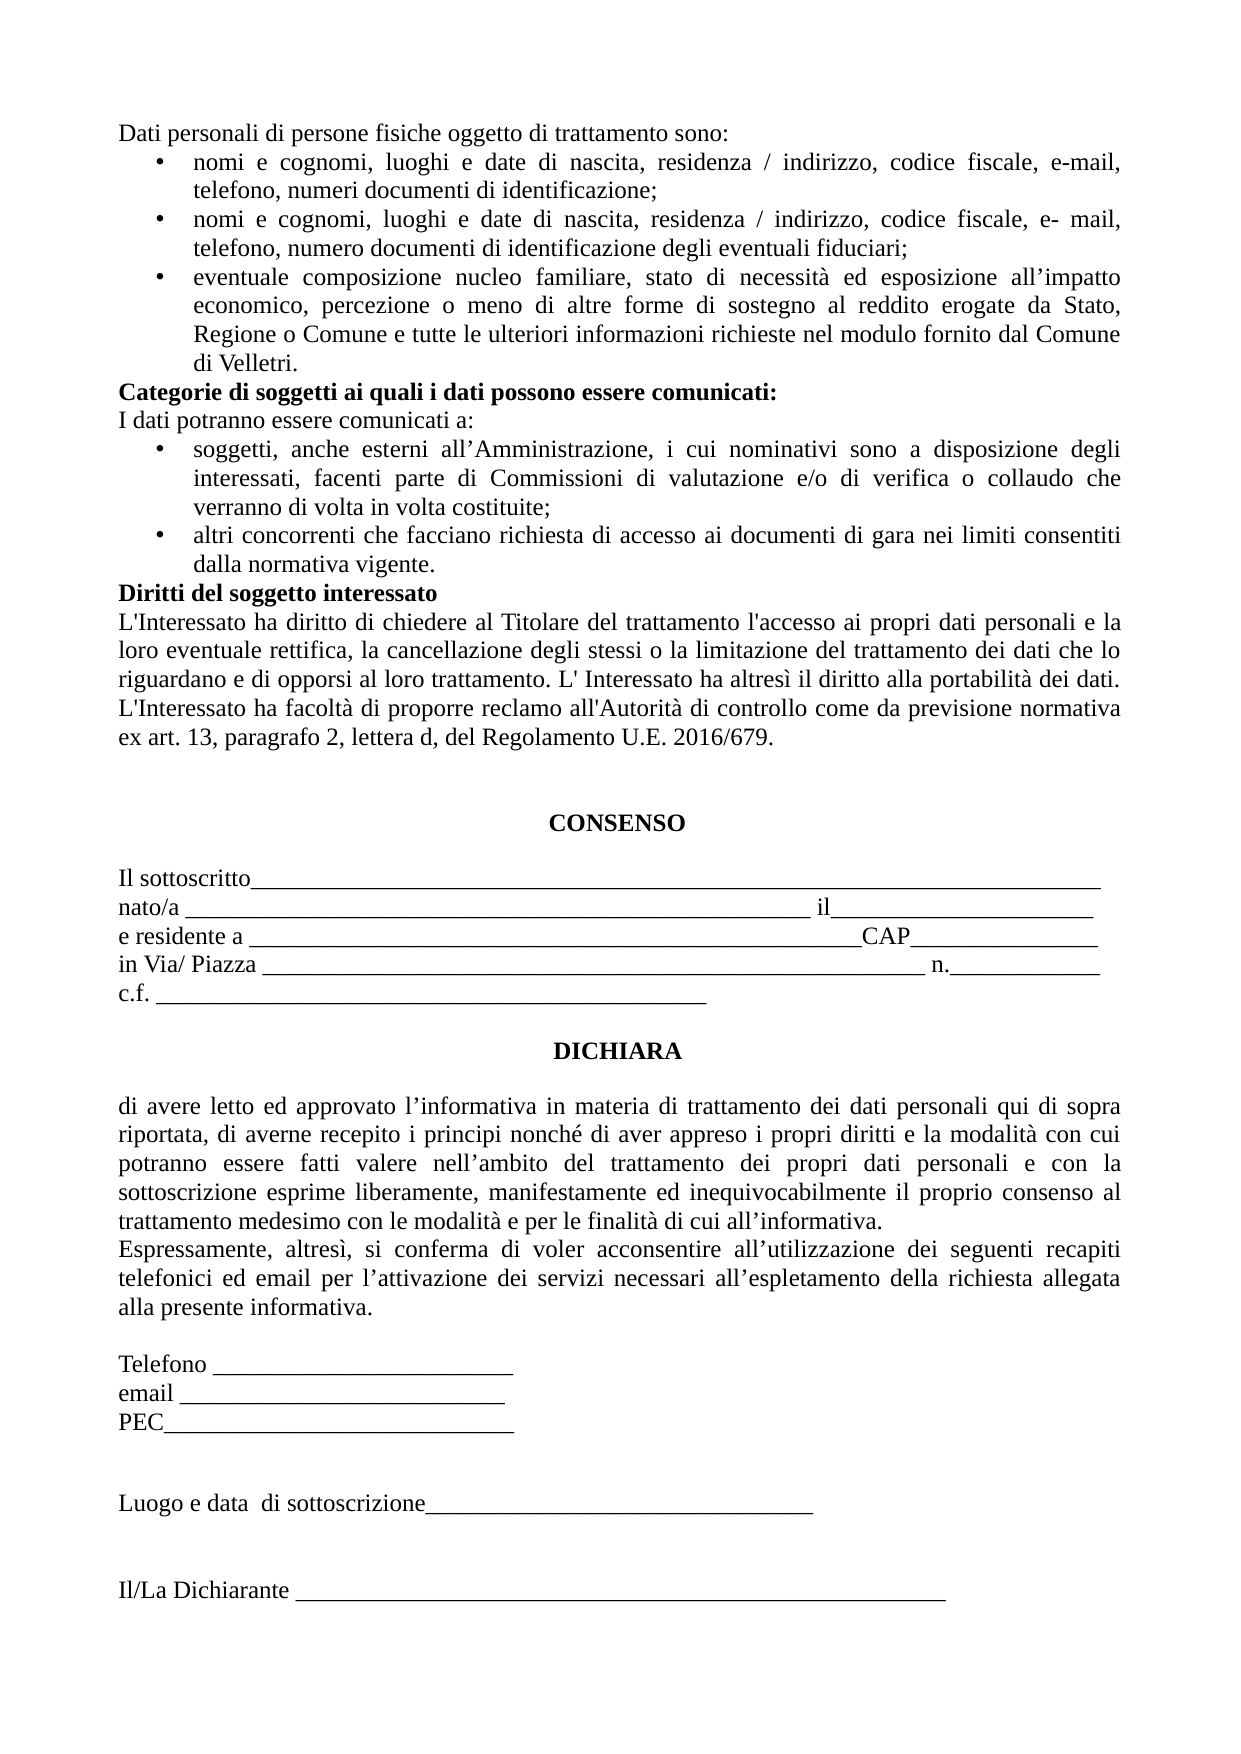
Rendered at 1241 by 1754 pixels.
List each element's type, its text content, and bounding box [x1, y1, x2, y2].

text DICHIARA [118, 1036, 1122, 1064]
text email __________________________ [118, 1378, 1122, 1407]
text Il sottoscritto____________________________________________________________________ nato/a __________________________________________________ il_____________________ [118, 863, 1122, 921]
text Dati personali di persone fisiche oggetto di trattamento sono: [118, 118, 1122, 147]
list soggetti, anche esterni all’Amministrazione, i cui nominativi sono a disposizione degli interessati, facenti parte di Commissioni di valutazione e/o di verifica o collaudo che verranno di volta in volta costituite; [156, 434, 1122, 521]
text Diritti del soggetto interessato [118, 578, 1122, 607]
text Categorie di soggetti ai quali i dati possono essere comunicati: [118, 377, 1122, 406]
list nomi e cognomi, luoghi e date di nascita, residenza / indirizzo, codice fiscale, e-mail, telefono, numeri documenti di identificazione; [156, 147, 1122, 204]
text di avere letto ed approvato l’informativa in materia di trattamento dei dati personali qui di sopra riportata, di averne recepito i principi nonché di aver appreso i propri diritti e la modalità con cui potranno essere fatti valere nell’ambito del trattamento dei propri dati personali e con la sottoscrizione esprime liberamente, manifestamente ed inequivocabilmente il proprio consenso al trattamento medesimo con le modalità e per le finalità di cui all’informativa. [118, 1091, 1122, 1234]
text c.f. ____________________________________________ [118, 978, 1122, 1007]
list eventuale composizione nucleo familiare, stato di necessità ed esposizione all’impatto economico, percezione o meno di altre forme di sostegno al reddito erogate da Stato, Regione o Comune e tutte le ulteriori informazioni richieste nel modulo fornito dal Comune di Velletri. [156, 262, 1122, 377]
text Luogo e data di sottoscrizione_______________________________ [118, 1488, 1122, 1517]
text Espressamente, altresì, si conferma di voler acconsentire all’utilizzazione dei seguenti recapiti telefonici ed email per l’attivazione dei servizi necessari all’espletamento della richiesta allegata alla presente informativa. [118, 1234, 1122, 1321]
list altri concorrenti che facciano richiesta di accesso ai documenti di gara nei limiti consentiti dalla normativa vigente. [156, 521, 1122, 578]
text CONSENSO [118, 808, 1122, 837]
text I dati potranno essere comunicati a: [118, 406, 1122, 434]
text PEC____________________________ [118, 1407, 1122, 1436]
text Telefono ________________________ [118, 1349, 1122, 1378]
text Il/La Dichiarante ____________________________________________________ [118, 1575, 1122, 1603]
list nomi e cognomi, luoghi e date di nascita, residenza / indirizzo, codice fiscale, e- mail, telefono, numero documenti di identificazione degli eventuali fiduciari; [156, 204, 1122, 262]
text L'Interessato ha diritto di chiedere al Titolare del trattamento l'accesso ai propri dati personali e la loro eventuale rettifica, la cancellazione degli stessi o la limitazione del trattamento dei dati che lo riguardano e di opporsi al loro trattamento. L' Interessato ha altresì il diritto alla portabilità dei dati. L'Interessato ha facoltà di proporre reclamo all'Autorità di controllo come da previsione normativa ex art. 13, paragrafo 2, lettera d, del Regolamento U.E. 2016/679. [118, 607, 1122, 751]
text e residente a _________________________________________________CAP_______________ in Via/ Piazza _____________________________________________________ n.____________ [118, 921, 1122, 978]
